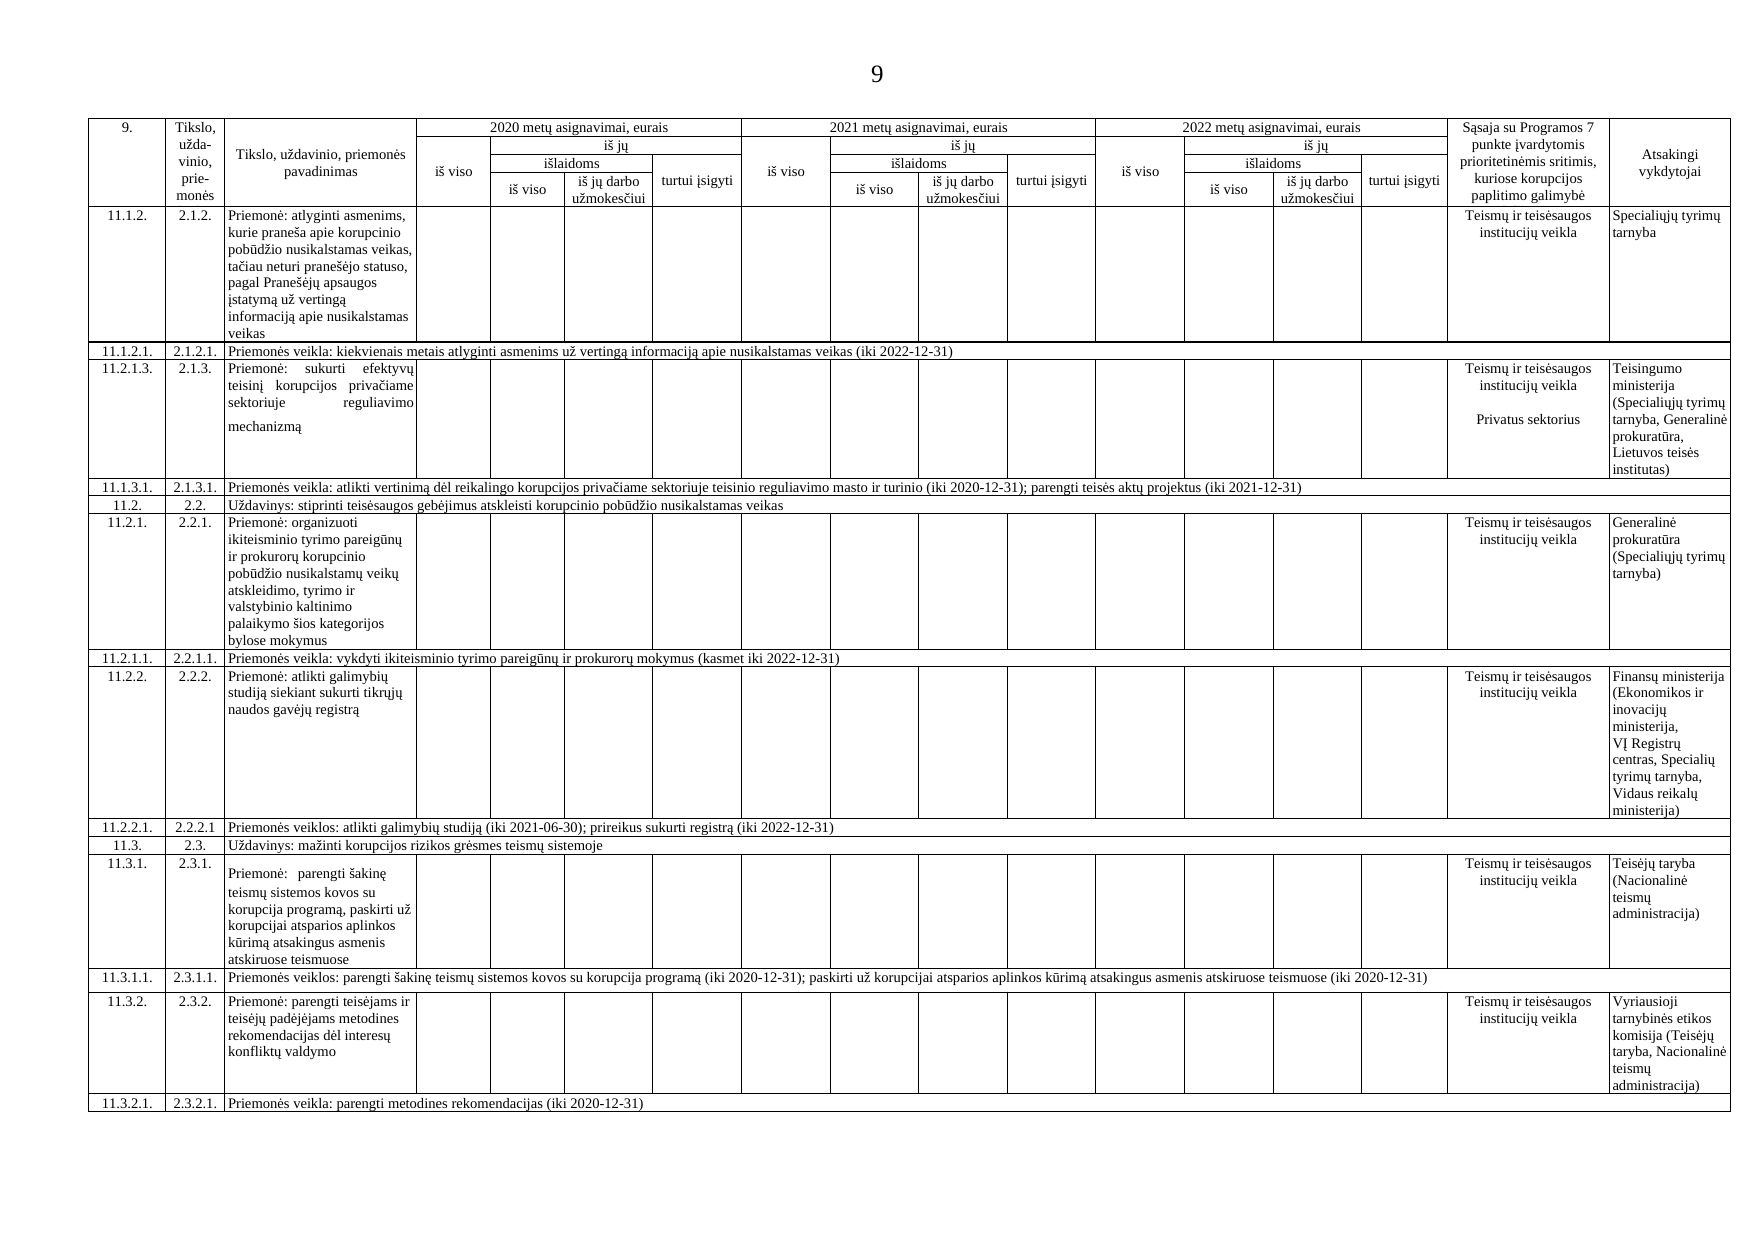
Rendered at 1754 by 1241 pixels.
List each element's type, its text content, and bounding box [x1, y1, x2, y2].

table_cell 2.2.1. [166, 514, 224, 648]
table_cell [742, 667, 830, 818]
table_cell 11.2.1. [89, 514, 165, 648]
table_cell [1096, 993, 1184, 1093]
table_cell Teisėjų taryba (Nacionalinė teismų administracija) [1610, 855, 1730, 967]
table_cell [1096, 360, 1184, 478]
table_cell Uždavinys: stiprinti teisėsaugos gebėjimus atskleisti korupcinio pobūdžio nusikalstamas veikas [225, 496, 1730, 513]
table_cell [491, 360, 564, 478]
table_cell [417, 514, 490, 648]
table_cell [742, 360, 830, 478]
table_cell iš viso [831, 173, 918, 206]
table_cell [831, 667, 918, 818]
table_cell [1274, 514, 1361, 648]
table_cell 2.2. [166, 496, 224, 513]
table_cell [491, 855, 564, 967]
table_cell 11.3.1.1. [89, 969, 165, 992]
table_cell 2.1.3. [166, 360, 224, 478]
table_cell Priemonės veiklos: atlikti galimybių studiją (iki 2021-06-30); prireikus sukurti registrą (iki 2022-12-31) [225, 819, 1730, 836]
table_cell [565, 855, 652, 967]
table_cell 11.1.2.1. [89, 343, 165, 359]
table_cell [417, 360, 490, 478]
table_cell [1008, 514, 1095, 648]
table_cell [491, 993, 564, 1093]
table_cell [565, 207, 652, 341]
table_cell [1185, 514, 1273, 648]
table_cell 2.3.2. [166, 993, 224, 1093]
table_cell [1096, 667, 1184, 818]
table_cell [919, 667, 1007, 818]
table_cell iš viso [417, 137, 490, 206]
table_cell [1362, 360, 1447, 478]
table_cell [1185, 667, 1273, 818]
table_cell 2.3.1.1. [166, 969, 224, 992]
table_cell [1185, 993, 1273, 1093]
table_cell 2.3.1. [166, 855, 224, 967]
table_cell 11.3. [89, 837, 165, 854]
table_cell 2.3.2.1. [166, 1094, 224, 1111]
table_cell Priemonė: parengti šakinę teismų sistemos kovos su korupcija programą, paskirti už korupcijai atsparios aplinkos kūrimą atsakingus asmenis atskiruose teismuose [225, 855, 416, 967]
table_cell [653, 207, 741, 341]
table_cell [1274, 667, 1361, 818]
table_header 2020 metų asignavimai, eurais [417, 119, 741, 136]
table_cell [565, 360, 652, 478]
table_cell 11.3.2.1. [89, 1094, 165, 1111]
table_cell iš jų [1185, 137, 1447, 154]
table_cell Priemonė: organizuoti ikiteisminio tyrimo pareigūnų ir prokurorų korupcinio pobūdžio nusikalstamų veikų atskleidimo, tyrimo ir valstybinio kaltinimo palaikymo šios kategorijos bylose mokymus [225, 514, 416, 648]
table_cell [742, 855, 830, 967]
table_cell [1362, 993, 1447, 1093]
table_cell [1362, 514, 1447, 648]
table_cell [1274, 360, 1361, 478]
table_cell Finansų ministerija (Ekonomikos ir inovacijų ministerija, VĮ Registrų centras, Specialių tyrimų tarnyba, Vidaus reikalų ministerija) [1610, 667, 1730, 818]
table_cell [653, 855, 741, 967]
table_cell 11.3.2. [89, 993, 165, 1093]
table_cell iš viso [491, 173, 564, 206]
table_cell turtui įsigyti [1362, 155, 1447, 206]
table_cell [919, 993, 1007, 1093]
table_cell 11.2.1.3. [89, 360, 165, 478]
table_header Sąsaja su Programos 7 punkte įvardytomis prioritetinėmis sritimis, kuriose korupcijos paplitimo galimybė didžiausia [1448, 119, 1609, 206]
table_cell [653, 514, 741, 648]
table_cell [1185, 855, 1273, 967]
table_cell [1274, 855, 1361, 967]
table_cell [1008, 993, 1095, 1093]
table_cell [1008, 855, 1095, 967]
table_cell [491, 514, 564, 648]
table_cell Priemonė: atlyginti asmenims, kurie praneša apie korupcinio pobūdžio nusikalstamas veikas, tačiau neturi pranešėjo statuso, pagal Pranešėjų apsaugos įstatymą už vertingą informaciją apie nusikalstamas veikas [225, 207, 416, 341]
table_cell [491, 207, 564, 341]
table_cell [1096, 207, 1184, 341]
table_cell [653, 360, 741, 478]
table_cell 2.2.2. [166, 667, 224, 818]
table_cell Teismų ir teisėsaugos institucijų veikla [1448, 667, 1609, 818]
table_cell Priemonė: parengti teisėjams ir teisėjų padėjėjams metodines rekomendacijas dėl interesų konfliktų valdymo [225, 993, 416, 1093]
table_cell [1008, 360, 1095, 478]
table_cell [1185, 207, 1273, 341]
table_header Atsakingi vykdytojai [1610, 119, 1730, 206]
table_cell 11.1.2. [89, 207, 165, 341]
table_cell [417, 993, 490, 1093]
table_cell Teisingumo ministerija (Specialiųjų tyrimų tarnyba, Generalinė prokuratūra, Lietuvos teisės institutas) [1610, 360, 1730, 478]
table_cell [565, 993, 652, 1093]
table_cell [565, 514, 652, 648]
table_cell Teismų ir teisėsaugos institucijų veikla [1448, 993, 1609, 1093]
table_cell Specialiųjų tyrimų tarnyba [1610, 207, 1730, 341]
table_cell [653, 667, 741, 818]
table_cell [831, 360, 918, 478]
table_cell Priemonė: atlikti galimybių studiją siekiant sukurti tikrųjų naudos gavėjų registrą [225, 667, 416, 818]
table_header 2021 metų asignavimai, eurais [742, 119, 1095, 136]
table_cell [417, 207, 490, 341]
table_cell 11.3.1. [89, 855, 165, 967]
table_cell [742, 993, 830, 1093]
table_cell iš viso [1185, 173, 1273, 206]
table_cell [1274, 207, 1361, 341]
table_header Tikslo, užda-vinio, prie-monės kodas [166, 119, 224, 206]
table_cell [417, 855, 490, 967]
table_cell 11.2.2.1. [89, 819, 165, 836]
table_cell 2.1.2.1. [166, 343, 224, 359]
table_cell Generalinė prokuratūra (Specialiųjų tyrimų tarnyba) [1610, 514, 1730, 648]
table_cell Priemonės veikla: parengti metodines rekomendacijas (iki 2020-12-31) [225, 1094, 1730, 1111]
table_cell Teismų ir teisėsaugos institucijų veikla Privatus sektorius [1448, 360, 1609, 478]
table_cell Priemonės veikla: vykdyti ikiteisminio tyrimo pareigūnų ir prokurorų mokymus (kasmet iki 2022-12-31) [225, 650, 1730, 666]
table_cell [1274, 993, 1361, 1093]
table_cell [831, 855, 918, 967]
table_cell 2.1.2. [166, 207, 224, 341]
table_cell [831, 514, 918, 648]
table_cell [919, 360, 1007, 478]
table_cell 2.2.1.1. [166, 650, 224, 666]
table_cell [653, 993, 741, 1093]
table_cell [1362, 855, 1447, 967]
table_cell 11.2.1.1. [89, 650, 165, 666]
table_cell iš jų darbo užmokesčiui [919, 173, 1007, 206]
table_cell turtui įsigyti [653, 155, 741, 206]
table_cell [919, 514, 1007, 648]
table_cell iš viso [742, 137, 830, 206]
table_cell [919, 855, 1007, 967]
table_cell 2.1.3.1. [166, 479, 224, 495]
table_cell [491, 667, 564, 818]
table_cell [1185, 360, 1273, 478]
table_cell Teismų ir teisėsaugos institucijų veikla [1448, 514, 1609, 648]
table_cell 11.2.2. [89, 667, 165, 818]
table_header Tikslo, uždavinio, priemonės pavadinimas [225, 119, 416, 206]
table_cell [1096, 514, 1184, 648]
table_cell Teismų ir teisėsaugos institucijų veikla [1448, 855, 1609, 967]
table_header 2022 metų asignavimai, eurais [1096, 119, 1447, 136]
table_cell [919, 207, 1007, 341]
table_cell 2.2.2.1 [166, 819, 224, 836]
table_cell iš jų [491, 137, 741, 154]
table_cell [1362, 667, 1447, 818]
table_cell Priemonės veiklos: parengti šakinę teismų sistemos kovos su korupcija programą (iki 2020-12-31); paskirti už korupcijai atsparios aplinkos kūrimą atsakingus asmenis atskiruose teismuose (iki 2020-12-31) [225, 969, 1730, 992]
table_cell Vyriausioji tarnybinės etikos komisija (Teisėjų taryba, Nacionalinė teismų administracija) [1610, 993, 1730, 1093]
table_cell [742, 207, 830, 341]
table_cell 11.2. [89, 496, 165, 513]
table_cell [1362, 207, 1447, 341]
table_cell išlaidoms [831, 155, 1007, 172]
table_cell Teismų ir teisėsaugos institucijų veikla [1448, 207, 1609, 341]
table_cell [831, 993, 918, 1093]
table_cell Priemonė: sukurti efektyvų teisinį korupcijos privačiame sektoriuje reguliavimo mechanizmą [225, 360, 416, 478]
table_cell 11.1.3.1. [89, 479, 165, 495]
table_cell [831, 207, 918, 341]
table_cell [742, 514, 830, 648]
table_cell iš jų [831, 137, 1095, 154]
table_cell Uždavinys: mažinti korupcijos rizikos grėsmes teismų sistemoje [225, 837, 1730, 854]
table_cell [1008, 667, 1095, 818]
table_cell [417, 667, 490, 818]
table_cell išlaidoms [1185, 155, 1361, 172]
table_cell iš jų darbo užmokesčiui [1274, 173, 1361, 206]
table_cell 2.3. [166, 837, 224, 854]
table_cell iš viso [1096, 137, 1184, 206]
table_cell išlaidoms [491, 155, 652, 172]
table_cell turtui įsigyti [1008, 155, 1095, 206]
table_cell [1008, 207, 1095, 341]
table_cell Priemonės veikla: atlikti vertinimą dėl reikalingo korupcijos privačiame sektoriuje teisinio reguliavimo masto ir turinio (iki 2020-12-31); parengti teisės aktų projektus (iki 2021-12-31) [225, 479, 1730, 495]
table_cell [1096, 855, 1184, 967]
table_cell Priemonės veikla: kiekvienais metais atlyginti asmenims už vertingą informaciją apie nusikalstamas veikas (iki 2022-12-31) [225, 343, 1730, 359]
table_cell [565, 667, 652, 818]
table_header 9. [89, 119, 165, 206]
table_cell iš jų darbo užmokesčiui [565, 173, 652, 206]
